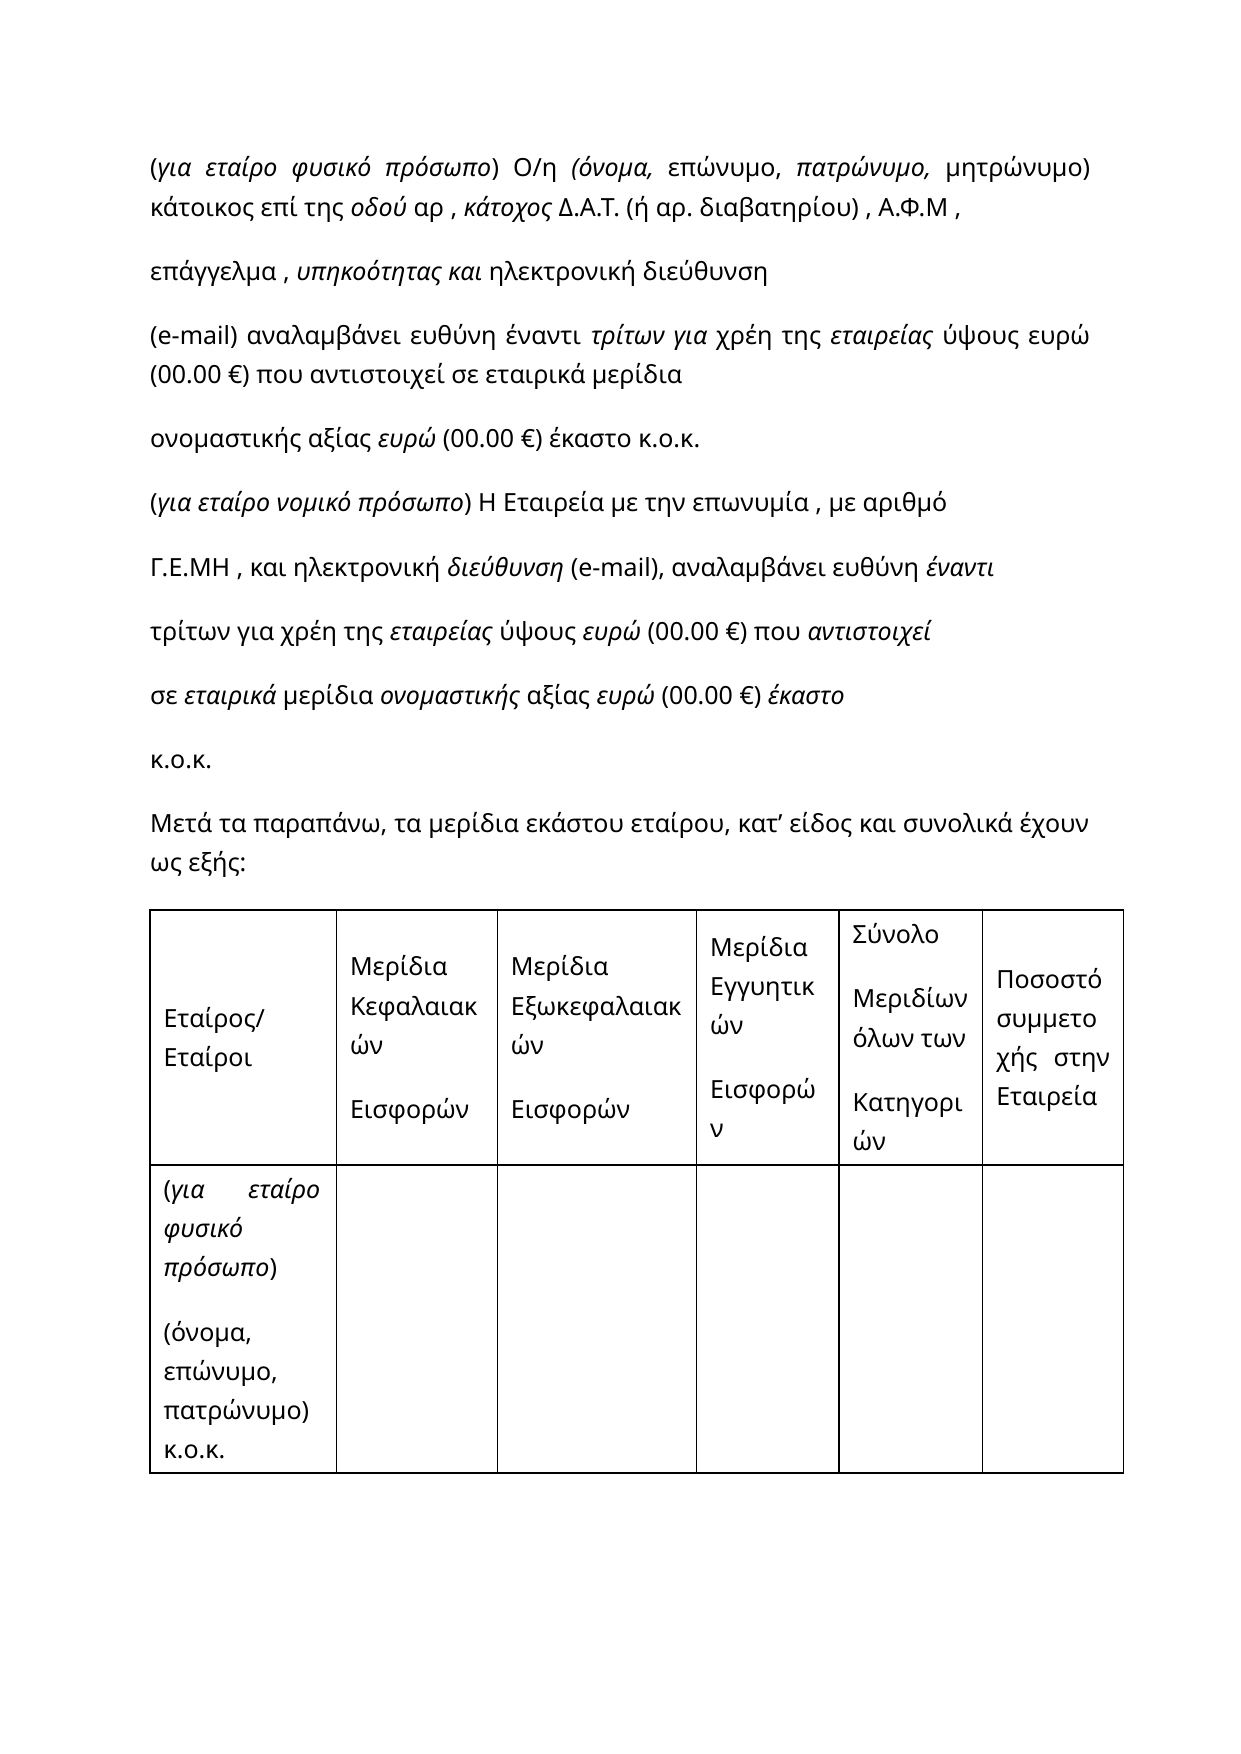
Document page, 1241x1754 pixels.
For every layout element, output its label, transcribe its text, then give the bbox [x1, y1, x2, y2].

text Μετά τα παραπάνω, τα μερίδια εκάστου εταίρου, κατ’ είδος και συνολικά έχουν ως εξής: [150, 806, 1090, 879]
text (e-mail) αναλαμβάνει ευθύνη έναντι τρίτων για χρέη της εταιρείας ύψους ευρώ (00.00 €) που αντιστοιχεί σε εταιρικά μερίδια [150, 317, 1090, 391]
table_cell [840, 1166, 982, 1472]
table_header Εταίρος/Εταίροι [151, 911, 336, 1164]
table_cell [697, 1166, 838, 1472]
text κ.ο.κ. [150, 742, 1090, 776]
table_cell [498, 1166, 696, 1472]
table_cell (για εταίρο φυσικό πρόσωπο) (όνομα, επώνυμο, πατρώνυμο) κ.ο.κ. [151, 1166, 336, 1472]
text ονομαστικής αξίας ευρώ (00.00 €) έκαστο κ.ο.κ. [150, 421, 1090, 455]
text (για εταίρο φυσικό πρόσωπο) Ο/η (όνομα, επώνυμο, πατρώνυμο, μητρώνυμο) κάτοικος επί της οδού αρ , κάτοχος Δ.Α.Τ. (ή αρ. διαβατηρίου) , Α.Φ.Μ , [150, 150, 1090, 223]
text επάγγελμα , υπηκοότητας και ηλεκτρονική διεύθυνση [150, 253, 1090, 287]
text τρίτων για χρέη της εταιρείας ύψους ευρώ (00.00 €) που αντιστοιχεί [150, 613, 1090, 647]
table_header Ποσοστό συμμετοχής στην Εταιρεία [983, 911, 1123, 1164]
table_header Μερίδια Εγγυητικών Εισφορών [697, 911, 838, 1164]
text Γ.Ε.ΜΗ , και ηλεκτρονική διεύθυνση (e-mail), αναλαμβάνει ευθύνη έναντι [150, 549, 1090, 583]
text (για εταίρο νομικό πρόσωπο) Η Εταιρεία με την επωνυμία , με αριθμό [150, 485, 1090, 519]
table_header Μερίδια Κεφαλαιακών Εισφορών [337, 911, 497, 1164]
table_header Μερίδια Εξωκεφαλαιακών Εισφορών [498, 911, 696, 1164]
table_header Σύνολο Μεριδίων όλων των Κατηγοριών [840, 911, 982, 1164]
table_cell [337, 1166, 497, 1472]
text σε εταιρικά μερίδια ονομαστικής αξίας ευρώ (00.00 €) έκαστο [150, 677, 1090, 712]
table_cell [983, 1166, 1123, 1472]
